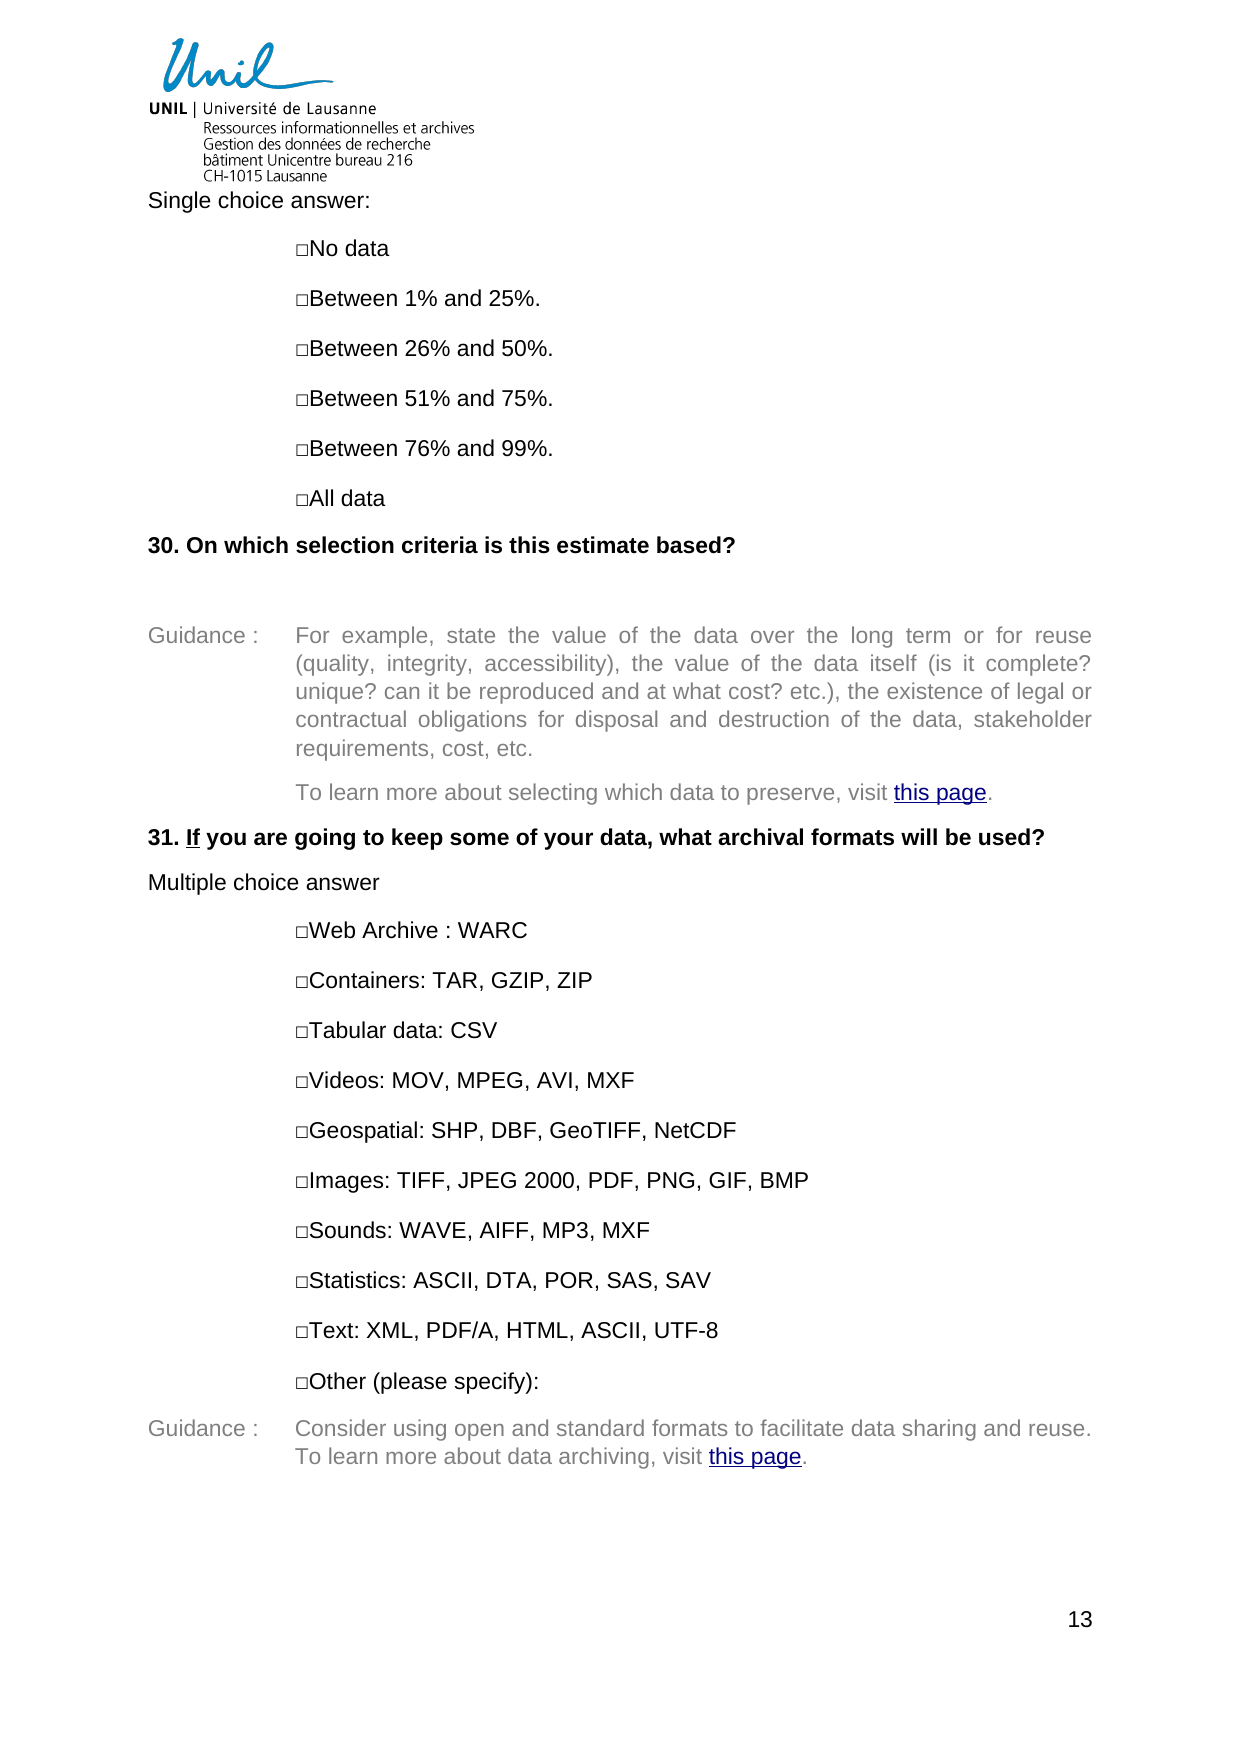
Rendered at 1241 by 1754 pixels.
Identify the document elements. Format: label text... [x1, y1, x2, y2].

text ☐No data [295, 232, 1093, 263]
text ☐Containers: TAR, GZIP, ZIP [295, 964, 1093, 995]
text Multiple choice answer [148, 869, 1093, 895]
text Guidance : For example, state the value of the data over the long term or for reuse (quality, integrity, accessibility), the value of the data itself (is it complete? unique? can it be reproduced and at what cost? etc.), the existence of legal or contractual obligations for disposal and destruction of the data, stakeholder requirements, cost, etc. [148, 622, 1093, 761]
text ☐All data [295, 482, 1093, 513]
text Guidance : Consider using open and standard formats to facilitate data sharing and reuse. To learn more about data archiving, visit this page. [148, 1415, 1093, 1469]
text 30. On which selection criteria is this estimate based? [148, 532, 1093, 559]
text ☐Statistics: ASCII, DTA, POR, SAS, SAV [295, 1264, 1093, 1296]
text ☐Between 76% and 99%. [295, 432, 1093, 463]
text ☐Between 51% and 75%. [295, 382, 1093, 413]
text ☐Between 26% and 50%. [295, 332, 1093, 363]
text To learn more about selecting which data to preserve, visit this page. [228, 779, 1093, 806]
text 31. If you are going to keep some of your data, what archival formats will be used? [148, 824, 1093, 850]
text ☐Videos: MOV, MPEG, AVI, MXF [295, 1064, 1093, 1095]
text ☐Images: TIFF, JPEG 2000, PDF, PNG, GIF, BMP [295, 1164, 1093, 1195]
text ☐Web Archive : WARC [295, 914, 1093, 945]
text Single choice answer: [148, 187, 1093, 213]
text ☐Geospatial: SHP, DBF, GeoTIFF, NetCDF [295, 1114, 1093, 1145]
text ☐Other (please specify): [221, 1364, 1093, 1396]
text ☐Between 1% and 25%. [295, 282, 1093, 313]
text ☐Sounds: WAVE, AIFF, MP3, MXF [295, 1214, 1093, 1246]
text ☐Text: XML, PDF/A, HTML, ASCII, UTF-8 [295, 1314, 1093, 1346]
text ☐Tabular data: CSV [295, 1014, 1093, 1045]
